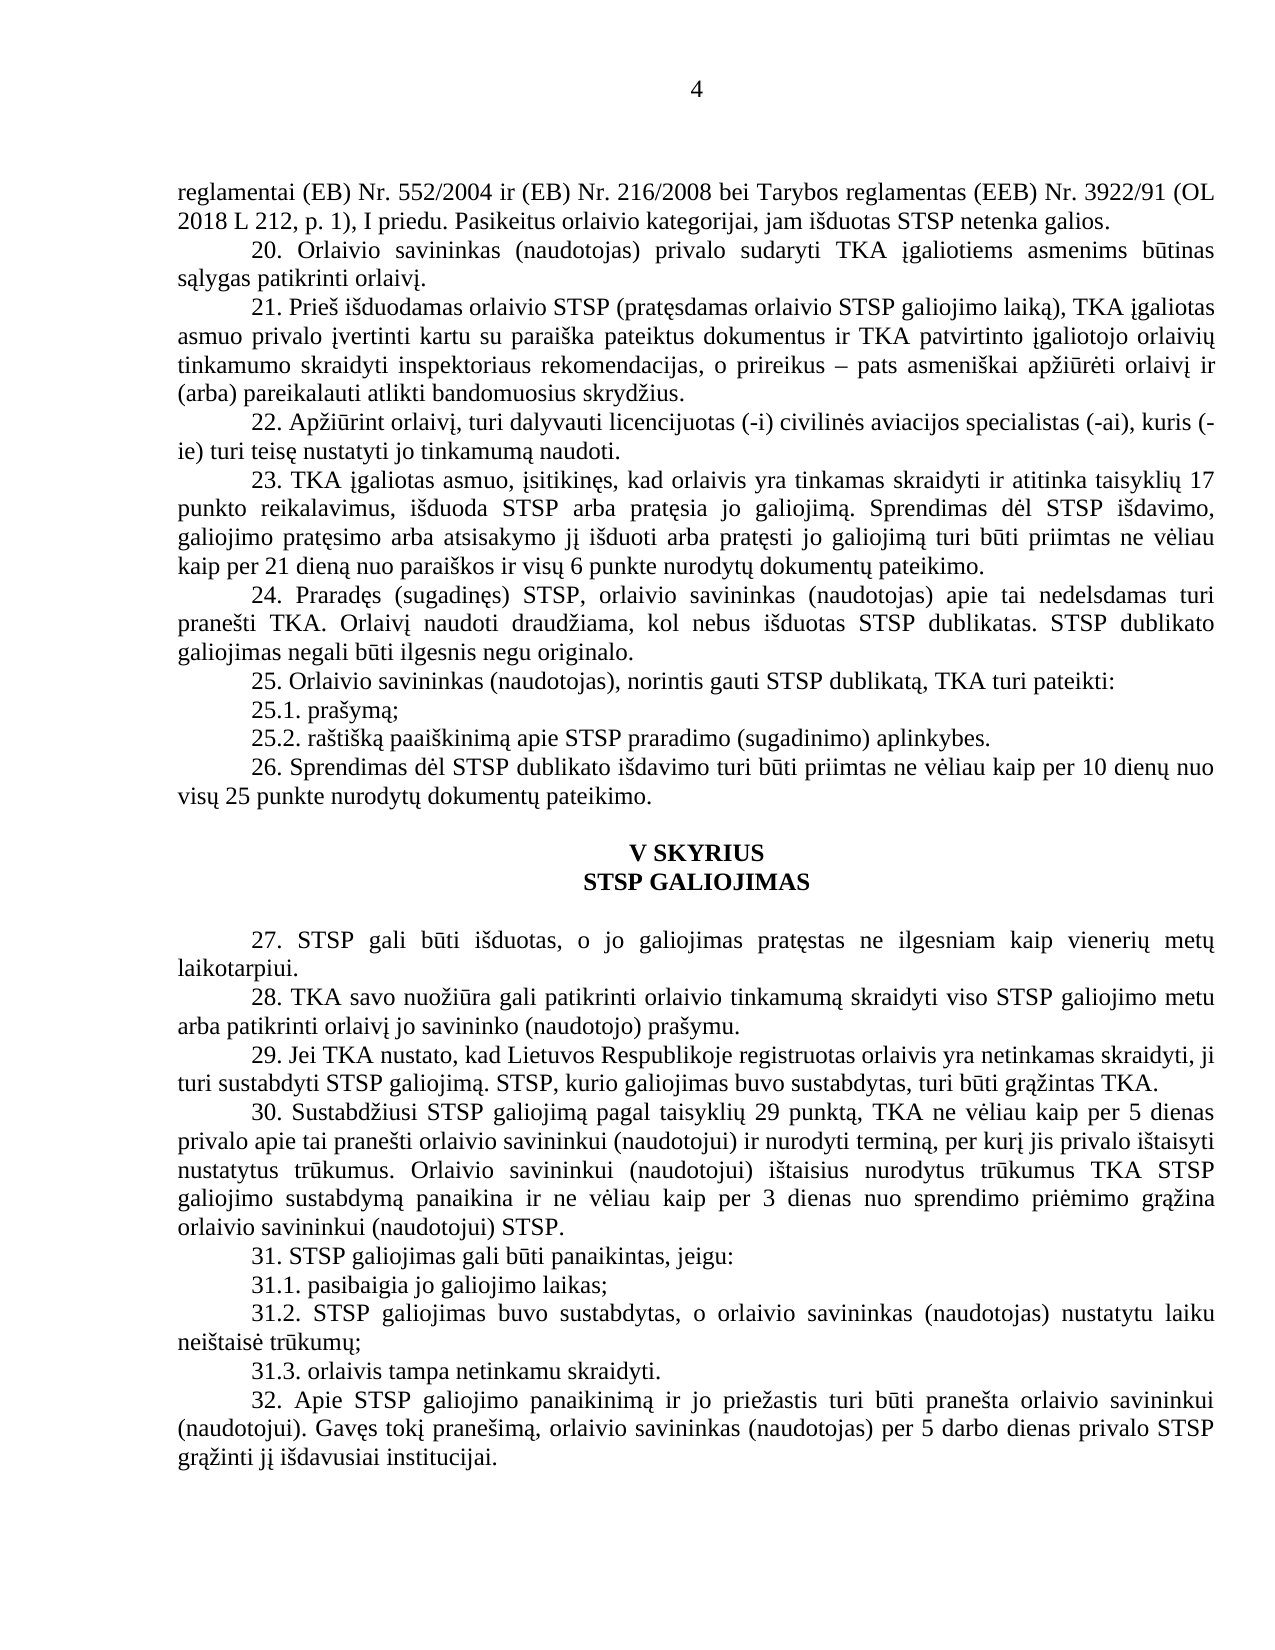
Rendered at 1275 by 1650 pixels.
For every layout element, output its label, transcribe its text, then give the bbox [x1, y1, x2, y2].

text reglamentai (EB) Nr. 552/2004 ir (EB) Nr. 216/2008 bei Tarybos reglamentas (EEB) Nr. 3922/91 (OL 2018 L 212, p. 1), I priedu. Pasikeitus orlaivio kategorijai, jam išduotas STSP netenka galios. [177, 177, 1216, 235]
text 29. Jei TKA nustato, kad Lietuvos Respublikoje registruotas orlaivis yra netinkamas skraidyti, ji turi sustabdyti STSP galiojimą. STSP, kurio galiojimas buvo sustabdytas, turi būti grąžintas TKA. [177, 1040, 1216, 1097]
text 21. Prieš išduodamas orlaivio STSP (pratęsdamas orlaivio STSP galiojimo laiką), TKA įgaliotas asmuo privalo įvertinti kartu su paraiška pateiktus dokumentus ir TKA patvirtinto įgaliotojo orlaivių tinkamumo skraidyti inspektoriaus rekomendacijas, o prireikus – pats asmeniškai apžiūrėti orlaivį ir (arba) pareikalauti atlikti bandomuosius skrydžius. [177, 292, 1216, 407]
text 25. Orlaivio savininkas (naudotojas), norintis gauti STSP dublikatą, TKA turi pateikti: [177, 666, 1216, 695]
text 32. Apie STSP galiojimo panaikinimą ir jo priežastis turi būti pranešta orlaivio savininkui (naudotojui). Gavęs tokį pranešimą, orlaivio savininkas (naudotojas) per 5 darbo dienas privalo STSP grąžinti jį išdavusiai institucijai. [177, 1385, 1216, 1471]
text 30. Sustabdžiusi STSP galiojimą pagal taisyklių 29 punktą, TKA ne vėliau kaip per 5 dienas privalo apie tai pranešti orlaivio savininkui (naudotojui) ir nurodyti terminą, per kurį jis privalo ištaisyti nustatytus trūkumus. Orlaivio savininkui (naudotojui) ištaisius nurodytus trūkumus TKA STSP galiojimo sustabdymą panaikina ir ne vėliau kaip per 3 dienas nuo sprendimo priėmimo grąžina orlaivio savininkui (naudotojui) STSP. [177, 1097, 1216, 1241]
text V SKYRIUS [177, 838, 1216, 867]
text 28. TKA savo nuožiūra gali patikrinti orlaivio tinkamumą skraidyti viso STSP galiojimo metu arba patikrinti orlaivį jo savininko (naudotojo) prašymu. [177, 982, 1216, 1040]
text 31. STSP galiojimas gali būti panaikintas, jeigu: [177, 1241, 1216, 1270]
text 24. Praradęs (sugadinęs) STSP, orlaivio savininkas (naudotojas) apie tai nedelsdamas turi pranešti TKA. Orlaivį naudoti draudžiama, kol nebus išduotas STSP dublikatas. STSP dublikato galiojimas negali būti ilgesnis negu originalo. [177, 580, 1216, 666]
text 31.2. STSP galiojimas buvo sustabdytas, o orlaivio savininkas (naudotojas) nustatytu laiku neištaisė trūkumų; [177, 1298, 1216, 1356]
text STSP GALIOJIMAS [177, 867, 1216, 896]
text 27. STSP gali būti išduotas, o jo galiojimas pratęstas ne ilgesniam kaip vienerių metų laikotarpiui. [177, 925, 1216, 982]
text 22. Apžiūrint orlaivį, turi dalyvauti licencijuotas (-i) civilinės aviacijos specialistas (-ai), kuris (-ie) turi teisę nustatyti jo tinkamumą naudoti. [177, 407, 1216, 465]
text 25.1. prašymą; [177, 695, 1216, 723]
text 25.2. raštišką paaiškinimą apie STSP praradimo (sugadinimo) aplinkybes. [177, 723, 1216, 752]
text 20. Orlaivio savininkas (naudotojas) privalo sudaryti TKA įgaliotiems asmenims būtinas sąlygas patikrinti orlaivį. [177, 235, 1216, 292]
text 26. Sprendimas dėl STSP dublikato išdavimo turi būti priimtas ne vėliau kaip per 10 dienų nuo visų 25 punkte nurodytų dokumentų pateikimo. [177, 752, 1216, 810]
text 23. TKA įgaliotas asmuo, įsitikinęs, kad orlaivis yra tinkamas skraidyti ir atitinka taisyklių 17 punkto reikalavimus, išduoda STSP arba pratęsia jo galiojimą. Sprendimas dėl STSP išdavimo, galiojimo pratęsimo arba atsisakymo jį išduoti arba pratęsti jo galiojimą turi būti priimtas ne vėliau kaip per 21 dieną nuo paraiškos ir visų 6 punkte nurodytų dokumentų pateikimo. [177, 465, 1216, 580]
text 31.3. orlaivis tampa netinkamu skraidyti. [177, 1356, 1216, 1385]
text 31.1. pasibaigia jo galiojimo laikas; [177, 1270, 1216, 1298]
